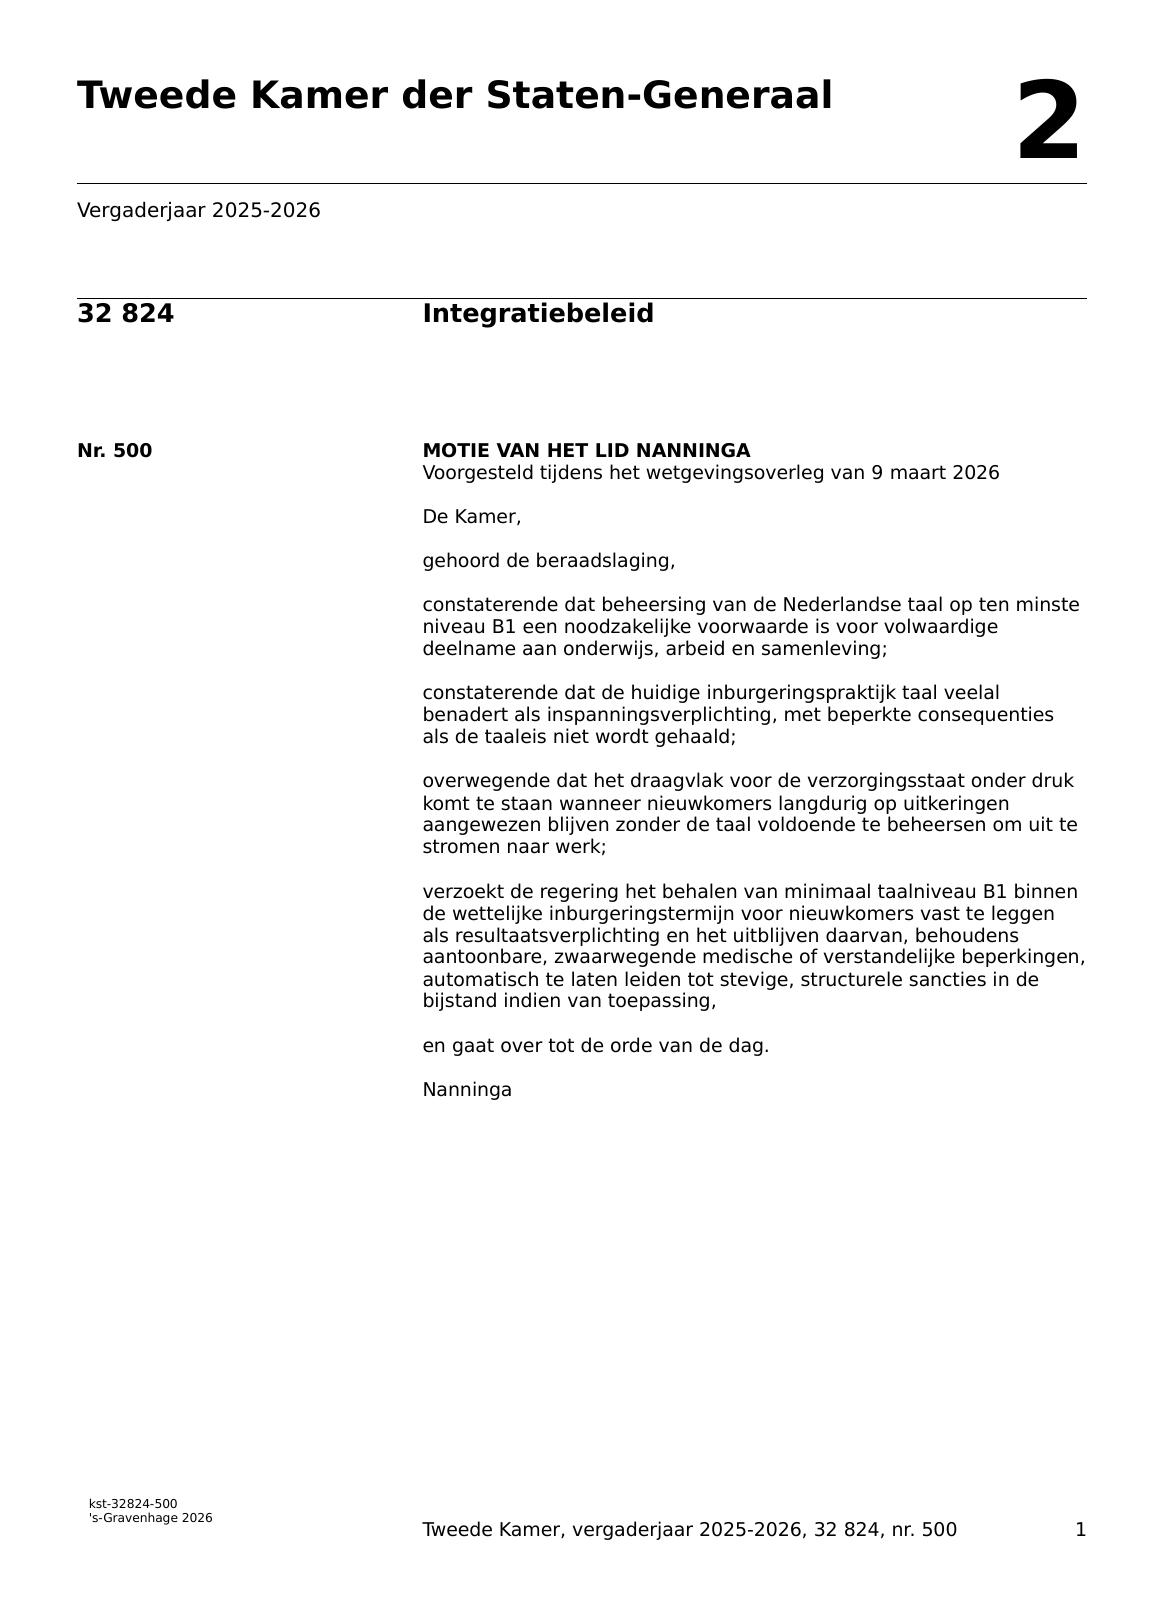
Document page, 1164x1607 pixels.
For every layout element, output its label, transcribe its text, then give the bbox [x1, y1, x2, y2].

text kst-32824-500 [88, 1497, 323, 1511]
text gehoord de beraadslaging, [422, 550, 1087, 572]
text Voorgesteld tijdens het wetgevingsoverleg van 9 maart 2026 [422, 462, 1087, 484]
text verzoekt de regering het behalen van minimaal taalniveau B1 binnen de wettelijke inburgeringstermijn voor nieuwkomers vast te leggen als resultaatsverplichting en het uitblijven daarvan, behoudens aantoonbare, zwaarwegende medische of verstandelijke beperkingen, automatisch te laten leiden tot stevige, structurele sancties in de bijstand indien van toepassing, [422, 881, 1087, 1012]
table_cell Vergaderjaar 2025-2026 [77, 184, 1087, 298]
table_header 2 [886, 59, 1087, 183]
text overwegende dat het draagvlak voor de verzorgingsstaat onder druk komt te staan wanneer nieuwkomers langdurig op uitkeringen aangewezen blijven zonder de taal voldoende te beheersen om uit te stromen naar werk; [422, 770, 1087, 858]
subtitle Nr. 500 MOTIE VAN HET LID NANNINGA [77, 440, 1087, 462]
text Nanninga [422, 1079, 1087, 1101]
table_header Tweede Kamer der Staten-Generaal [77, 59, 886, 183]
text en gaat over tot de orde van de dag. [422, 1034, 1087, 1057]
text constaterende dat beheersing van de Nederlandse taal op ten minste niveau B1 een noodzakelijke voorwaarde is voor volwaardige deelname aan onderwijs, arbeid en samenleving; [422, 594, 1087, 660]
text constaterende dat de huidige inburgeringspraktijk taal veelal benadert als inspanningsverplichting, met beperkte consequenties als de taaleis niet wordt gehaald; [422, 682, 1087, 748]
subtitle 32 824 Integratiebeleid [77, 299, 1087, 329]
text 's-Gravenhage 2026 [88, 1511, 323, 1525]
text De Kamer, [422, 506, 1087, 528]
